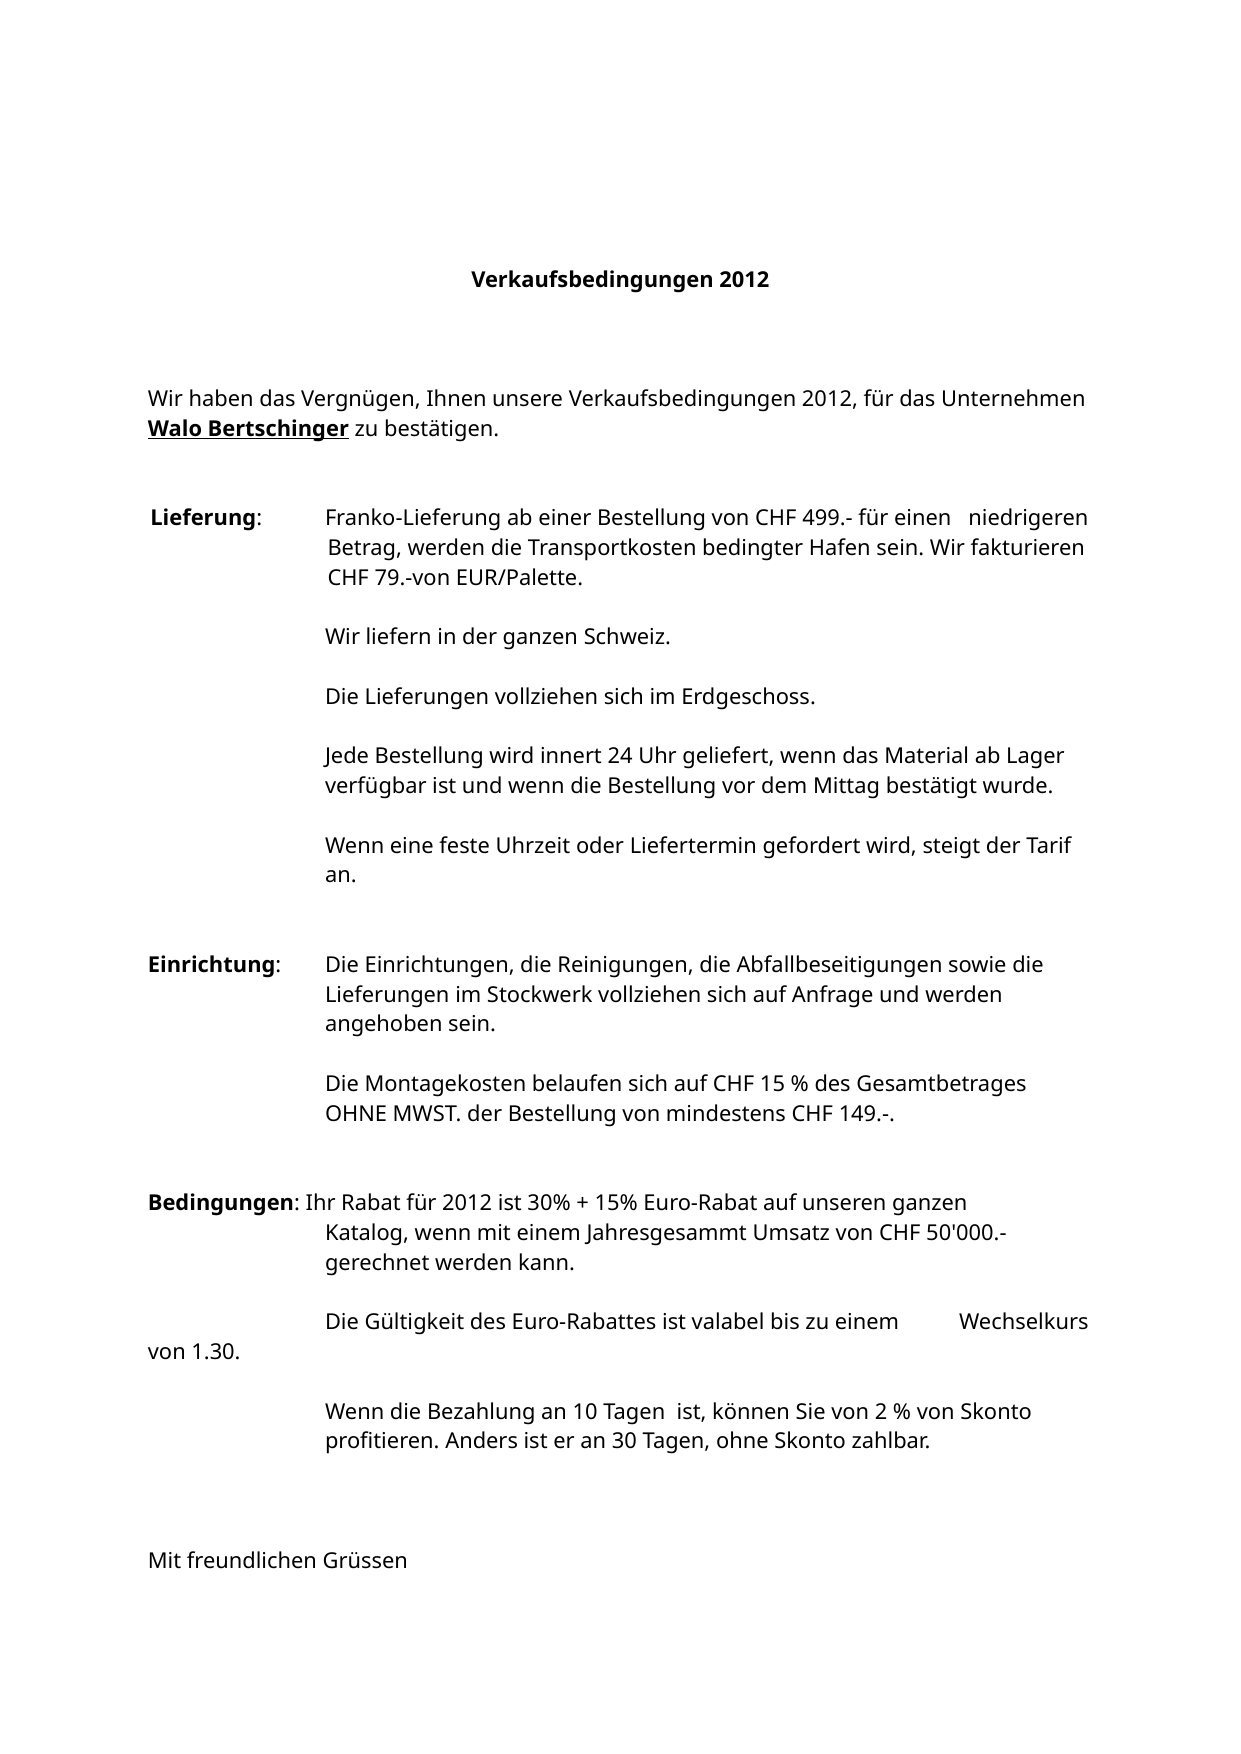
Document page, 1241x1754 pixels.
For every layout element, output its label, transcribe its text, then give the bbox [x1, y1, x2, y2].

text Die Gültigkeit des Euro-Rabattes ist valabel bis zu einem Wechselkurs von 1.30. [148, 1306, 1093, 1366]
text Wenn die Bezahlung an 10 Tagen ist, können Sie von 2 % von Skonto profitieren. Anders ist er an 30 Tagen, ohne Skonto zahlbar. [148, 1396, 1093, 1455]
text Einrichtung: Die Einrichtungen, die Reinigungen, die Abfallbeseitigungen sowie die Lieferungen im Stockwerk vollziehen sich auf Anfrage und werden angehoben sein. [148, 949, 1093, 1038]
text Die Lieferungen vollziehen sich im Erdgeschoss. [148, 681, 1093, 711]
text Lieferung: Franko-Lieferung ab einer Bestellung von CHF 499.- für einen niedrigeren Betrag, werden die Transportkosten bedingter Hafen sein. Wir fakturieren CHF 79.-von EUR/Palette. [150, 502, 1093, 591]
text Wenn eine feste Uhrzeit oder Liefertermin gefordert wird, steigt der Tarif an. [221, 830, 1093, 889]
text Wir haben das Vergnügen, Ihnen unsere Verkaufsbedingungen 2012, für das Unternehmen Walo Bertschinger zu bestätigen. [148, 383, 1093, 442]
text Bedingungen: Ihr Rabat für 2012 ist 30% + 15% Euro-Rabat auf unseren ganzen Katalog, wenn mit einem Jahresgesammt Umsatz von CHF 50'000.- gerechnet werden kann. [148, 1187, 1093, 1277]
text Wir liefern in der ganzen Schweiz. [148, 621, 1093, 651]
text Mit freundlichen Grüssen [148, 1545, 1093, 1574]
text Die Montagekosten belaufen sich auf CHF 15 % des Gesamtbetrages OHNE MWST. der Bestellung von mindestens CHF 149.-. [325, 1068, 1093, 1128]
text Verkaufsbedingungen 2012 [148, 264, 1093, 293]
text Jede Bestellung wird innert 24 Uhr geliefert, wenn das Material ab Lager verfügbar ist und wenn die Bestellung vor dem Mittag bestätigt wurde. [251, 740, 1093, 800]
